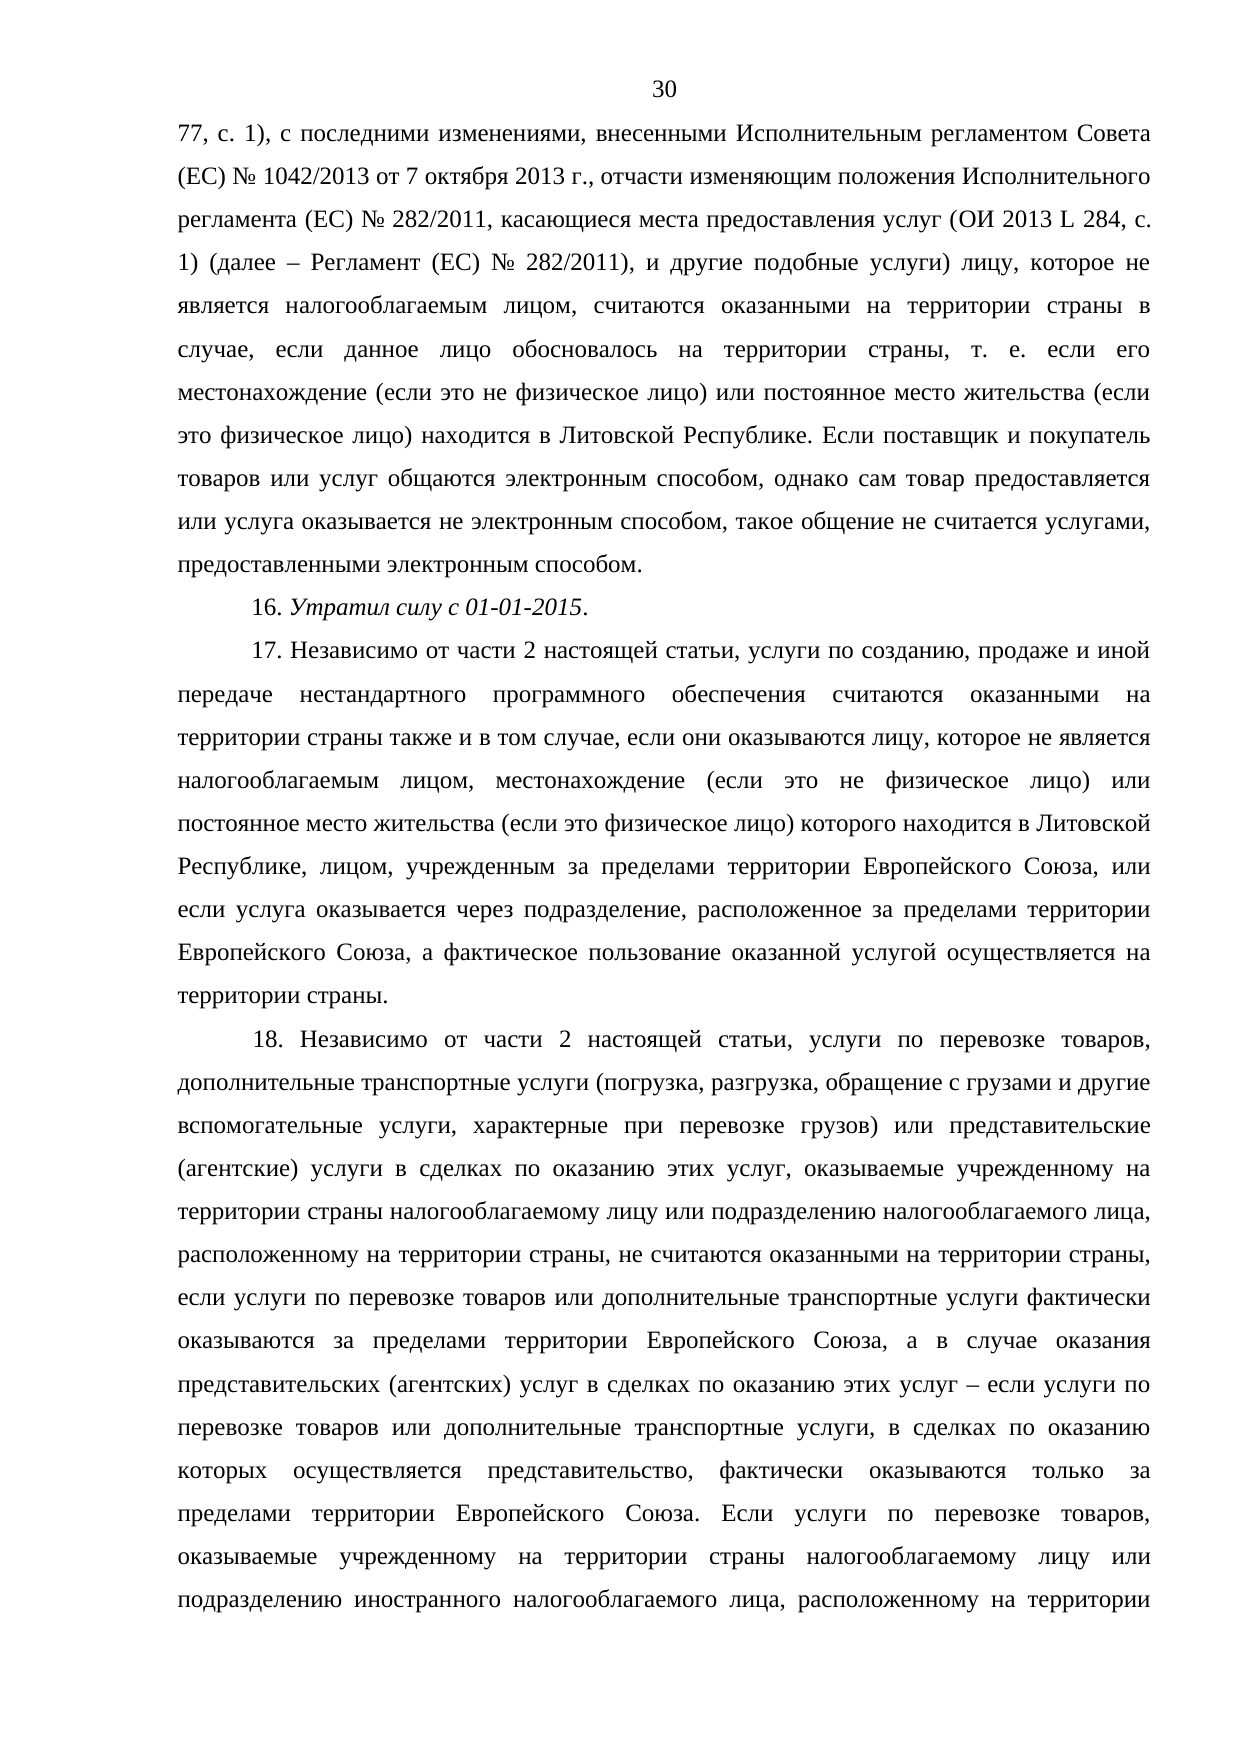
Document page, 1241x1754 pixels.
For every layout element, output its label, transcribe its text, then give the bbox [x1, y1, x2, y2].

text 77, с. 1), с последними изменениями, внесенными Исполнительным регламентом Совета (ЕС) № 1042/2013 от 7 октября 2013 г., отчасти изменяющим положения Исполнительного регламента (ЕС) № 282/2011, касающиеся места предоставления услуг (OИ 2013 L 284, с. 1) (далее – Регламент (ЕС) № 282/2011), и другие подобные услуги) лицу, которое не является налогооблагаемым лицом, считаются оказанными на территории страны в случае, если данное лицо обосновалось на территории страны, т. е. если его местонахождение (если это не физическое лицо) или постоянное место жительства (если это физическое лицо) находится в Литовской Республике. Если поставщик и покупатель товаров или услуг общаются электронным способом, однако сам товар предоставляется или услуга оказывается не электронным способом, такое общение не считается услугами, предоставленными электронным способом. [177, 118, 1152, 578]
text 18. Независимо от части 2 настоящей статьи, услуги по перевозке товаров, дополнительные транспортные услуги (погрузка, разгрузка, обращение с грузами и другие вспомогательные услуги, характерные при перевозке грузов) или представительские (агентские) услуги в сделках по оказанию этих услуг, оказываемые учрежденному на территории страны налогооблагаемому лицу или подразделению налогооблагаемого лица, расположенному на территории страны, не считаются оказанными на территории страны, если услуги по перевозке товаров или дополнительные транспортные услуги фактически оказываются за пределами территории Европейского Союза, а в случае оказания представительских (агентских) услуг в сделках по оказанию этих услуг – если услуги по перевозке товаров или дополнительные транспортные услуги, в сделках по оказанию которых осуществляется представительство, фактически оказываются только за пределами территории Европейского Союза. Если услуги по перевозке товаров, оказываемые учрежденному на территории страны налогооблагаемому лицу или подразделению иностранного налогооблагаемого лица, расположенному на территории [177, 1024, 1152, 1613]
text 17. Независимо от части 2 настоящей статьи, услуги по созданию, продаже и иной передаче нестандартного программного обеспечения считаются оказанными на территории страны также и в том случае, если они оказываются лицу, которое не является налогооблагаемым лицом, местонахождение (если это не физическое лицо) или постоянное место жительства (если это физическое лицо) которого находится в Литовской Республике, лицом, учрежденным за пределами территории Европейского Союза, или если услуга оказывается через подразделение, расположенное за пределами территории Европейского Союза, а фактическое пользование оказанной услугой осуществляется на территории страны. [177, 636, 1152, 1009]
text 16. Утратил силу с 01-01-2015. [177, 592, 1152, 621]
